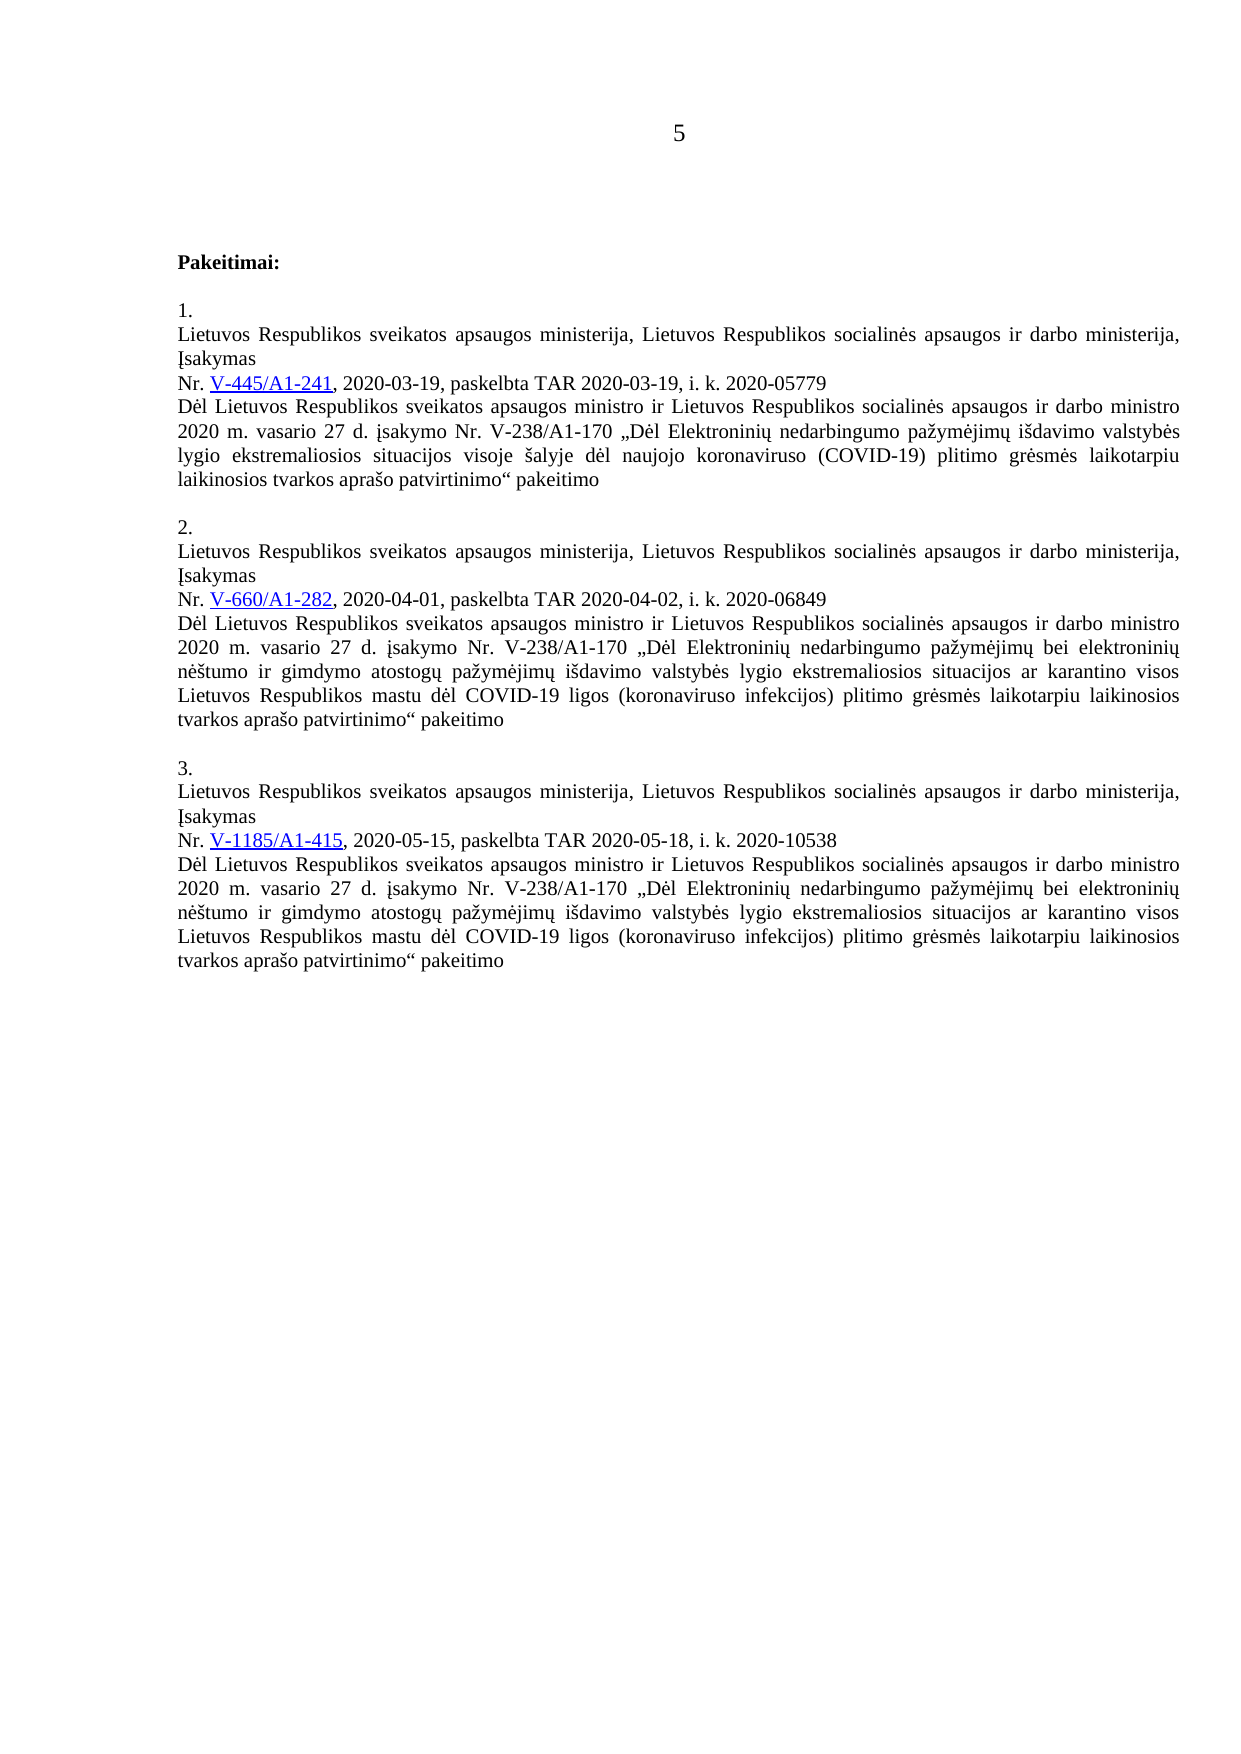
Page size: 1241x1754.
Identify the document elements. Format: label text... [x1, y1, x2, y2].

text Nr. V-445/A1-241, 2020-03-19, paskelbta TAR 2020-03-19, i. k. 2020-05779 [177, 370, 1181, 394]
text Dėl Lietuvos Respublikos sveikatos apsaugos ministro ir Lietuvos Respublikos socialinės apsaugos ir darbo ministro 2020 m. vasario 27 d. įsakymo Nr. V-238/A1-170 „Dėl Elektroninių nedarbingumo pažymėjimų bei elektroninių nėštumo ir gimdymo atostogų pažymėjimų išdavimo valstybės lygio ekstremaliosios situacijos ar karantino visos Lietuvos Respublikos mastu dėl COVID-19 ligos (koronaviruso infekcijos) plitimo grėsmės laikotarpiu laikinosios tvarkos aprašo patvirtinimo“ pakeitimo [177, 611, 1181, 731]
text Lietuvos Respublikos sveikatos apsaugos ministerija, Lietuvos Respublikos socialinės apsaugos ir darbo ministerija, Įsakymas [177, 322, 1181, 370]
text 3. [177, 755, 1181, 779]
text Lietuvos Respublikos sveikatos apsaugos ministerija, Lietuvos Respublikos socialinės apsaugos ir darbo ministerija, Įsakymas [177, 539, 1181, 587]
text Dėl Lietuvos Respublikos sveikatos apsaugos ministro ir Lietuvos Respublikos socialinės apsaugos ir darbo ministro 2020 m. vasario 27 d. įsakymo Nr. V-238/A1-170 „Dėl Elektroninių nedarbingumo pažymėjimų bei elektroninių nėštumo ir gimdymo atostogų pažymėjimų išdavimo valstybės lygio ekstremaliosios situacijos ar karantino visos Lietuvos Respublikos mastu dėl COVID-19 ligos (koronaviruso infekcijos) plitimo grėsmės laikotarpiu laikinosios tvarkos aprašo patvirtinimo“ pakeitimo [177, 852, 1181, 972]
text Pakeitimai: [177, 250, 1181, 274]
text Nr. V-1185/A1-415, 2020-05-15, paskelbta TAR 2020-05-18, i. k. 2020-10538 [177, 828, 1181, 852]
text Nr. V-660/A1-282, 2020-04-01, paskelbta TAR 2020-04-02, i. k. 2020-06849 [177, 587, 1181, 611]
text 1. [177, 298, 1181, 322]
text Dėl Lietuvos Respublikos sveikatos apsaugos ministro ir Lietuvos Respublikos socialinės apsaugos ir darbo ministro 2020 m. vasario 27 d. įsakymo Nr. V-238/A1-170 „Dėl Elektroninių nedarbingumo pažymėjimų išdavimo valstybės lygio ekstremaliosios situacijos visoje šalyje dėl naujojo koronaviruso (COVID-19) plitimo grėsmės laikotarpiu laikinosios tvarkos aprašo patvirtinimo“ pakeitimo [177, 394, 1181, 491]
text 2. [177, 515, 1181, 539]
text Lietuvos Respublikos sveikatos apsaugos ministerija, Lietuvos Respublikos socialinės apsaugos ir darbo ministerija, Įsakymas [177, 779, 1181, 828]
